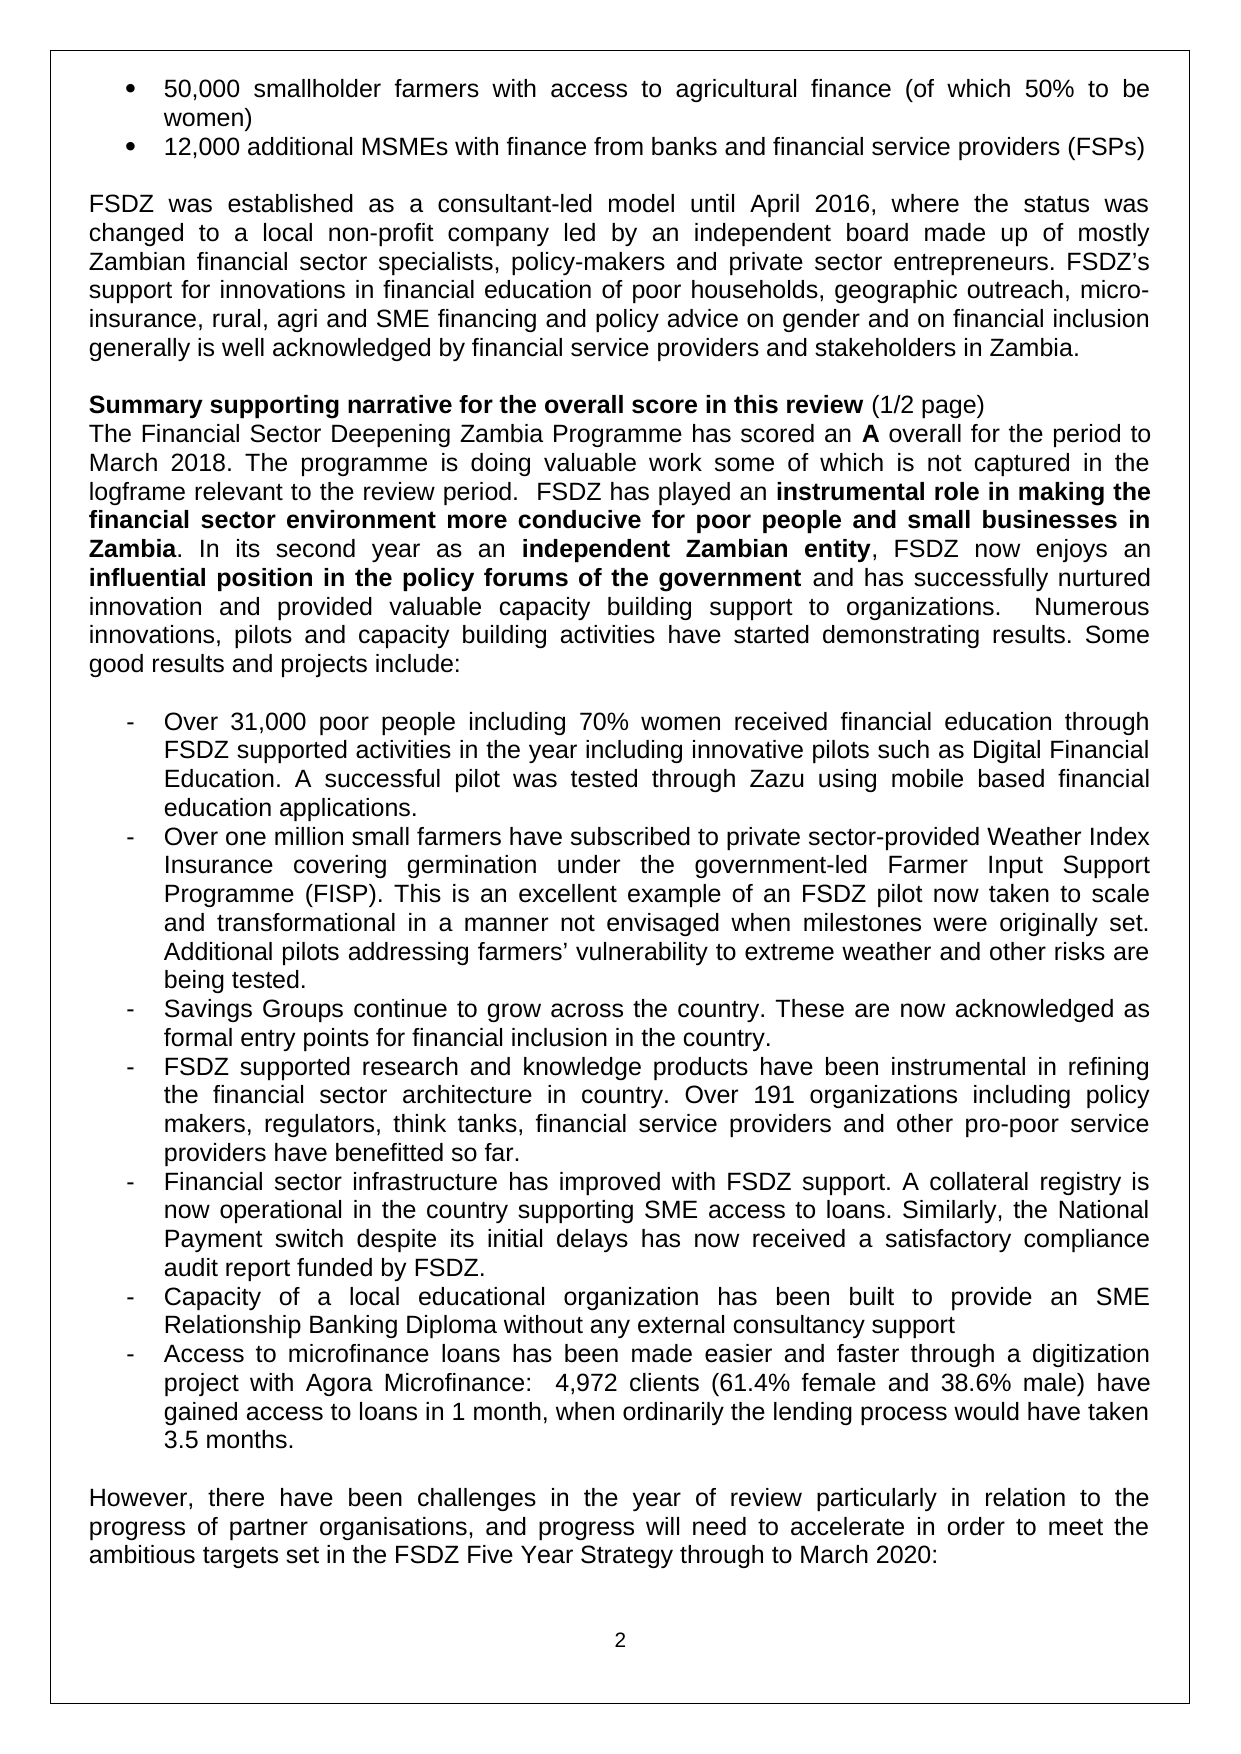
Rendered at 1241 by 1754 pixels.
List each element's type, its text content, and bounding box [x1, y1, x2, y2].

list Access to microfinance loans has been made easier and faster through a digitization project with Agora Microfinance: 4,972 clients (61.4% female and 38.6% male) have gained access to loans in 1 month, when ordinarily the lending process would have taken 3.5 months. [126, 1339, 1152, 1454]
list Capacity of a local educational organization has been built to provide an SME Relationship Banking Diploma without any external consultancy support [126, 1282, 1152, 1339]
text Summary supporting narrative for the overall score in this review (1/2 page) [89, 390, 1152, 419]
text However, there have been challenges in the year of review particularly in relation to the progress of partner organisations, and progress will need to accelerate in order to meet the ambitious targets set in the FSDZ Five Year Strategy through to March 2020: [89, 1483, 1152, 1569]
text The Financial Sector Deepening Zambia Programme has scored an A overall for the period to March 2018. The programme is doing valuable work some of which is not captured in the logframe relevant to the review period. FSDZ has played an instrumental role in making the financial sector environment more conducive for poor people and small businesses in Zambia. In its second year as an independent Zambian entity, FSDZ now enjoys an influential position in the policy forums of the government and has successfully nurtured innovation and provided valuable capacity building support to organizations. Numerous innovations, pilots and capacity building activities have started demonstrating results. Some good results and projects include: [89, 419, 1152, 678]
list Over one million small farmers have subscribed to private sector-provided Weather Index Insurance covering germination under the government-led Farmer Input Support Programme (FISP). This is an excellent example of an FSDZ pilot now taken to scale and transformational in a manner not envisaged when milestones were originally set. Additional pilots addressing farmers’ vulnerability to extreme weather and other risks are being tested. [126, 822, 1152, 994]
list Over 31,000 poor people including 70% women received financial education through FSDZ supported activities in the year including innovative pilots such as Digital Financial Education. A successful pilot was tested through Zazu using mobile based financial education applications. [126, 707, 1152, 822]
list Savings Groups continue to grow across the country. These are now acknowledged as formal entry points for financial inclusion in the country. [126, 994, 1152, 1052]
text FSDZ was established as a consultant-led model until April 2016, where the status was changed to a local non-profit company led by an independent board made up of mostly Zambian financial sector specialists, policy-makers and private sector entrepreneurs. FSDZ’s support for innovations in financial education of poor households, geographic outreach, micro-insurance, rural, agri and SME financing and policy advice on gender and on financial inclusion generally is well acknowledged by financial service providers and stakeholders in Zambia. [89, 189, 1152, 362]
list FSDZ supported research and knowledge products have been instrumental in refining the financial sector architecture in country. Over 191 organizations including policy makers, regulators, think tanks, financial service providers and other pro-poor service providers have benefitted so far. [126, 1052, 1152, 1167]
list Financial sector infrastructure has improved with FSDZ support. A collateral registry is now operational in the country supporting SME access to loans. Similarly, the National Payment switch despite its initial delays has now received a satisfactory compliance audit report funded by FSDZ. [126, 1167, 1152, 1282]
list 12,000 additional MSMEs with finance from banks and financial service providers (FSPs) [126, 131, 1152, 160]
list 50,000 smallholder farmers with access to agricultural finance (of which 50% to be women) [126, 74, 1152, 131]
